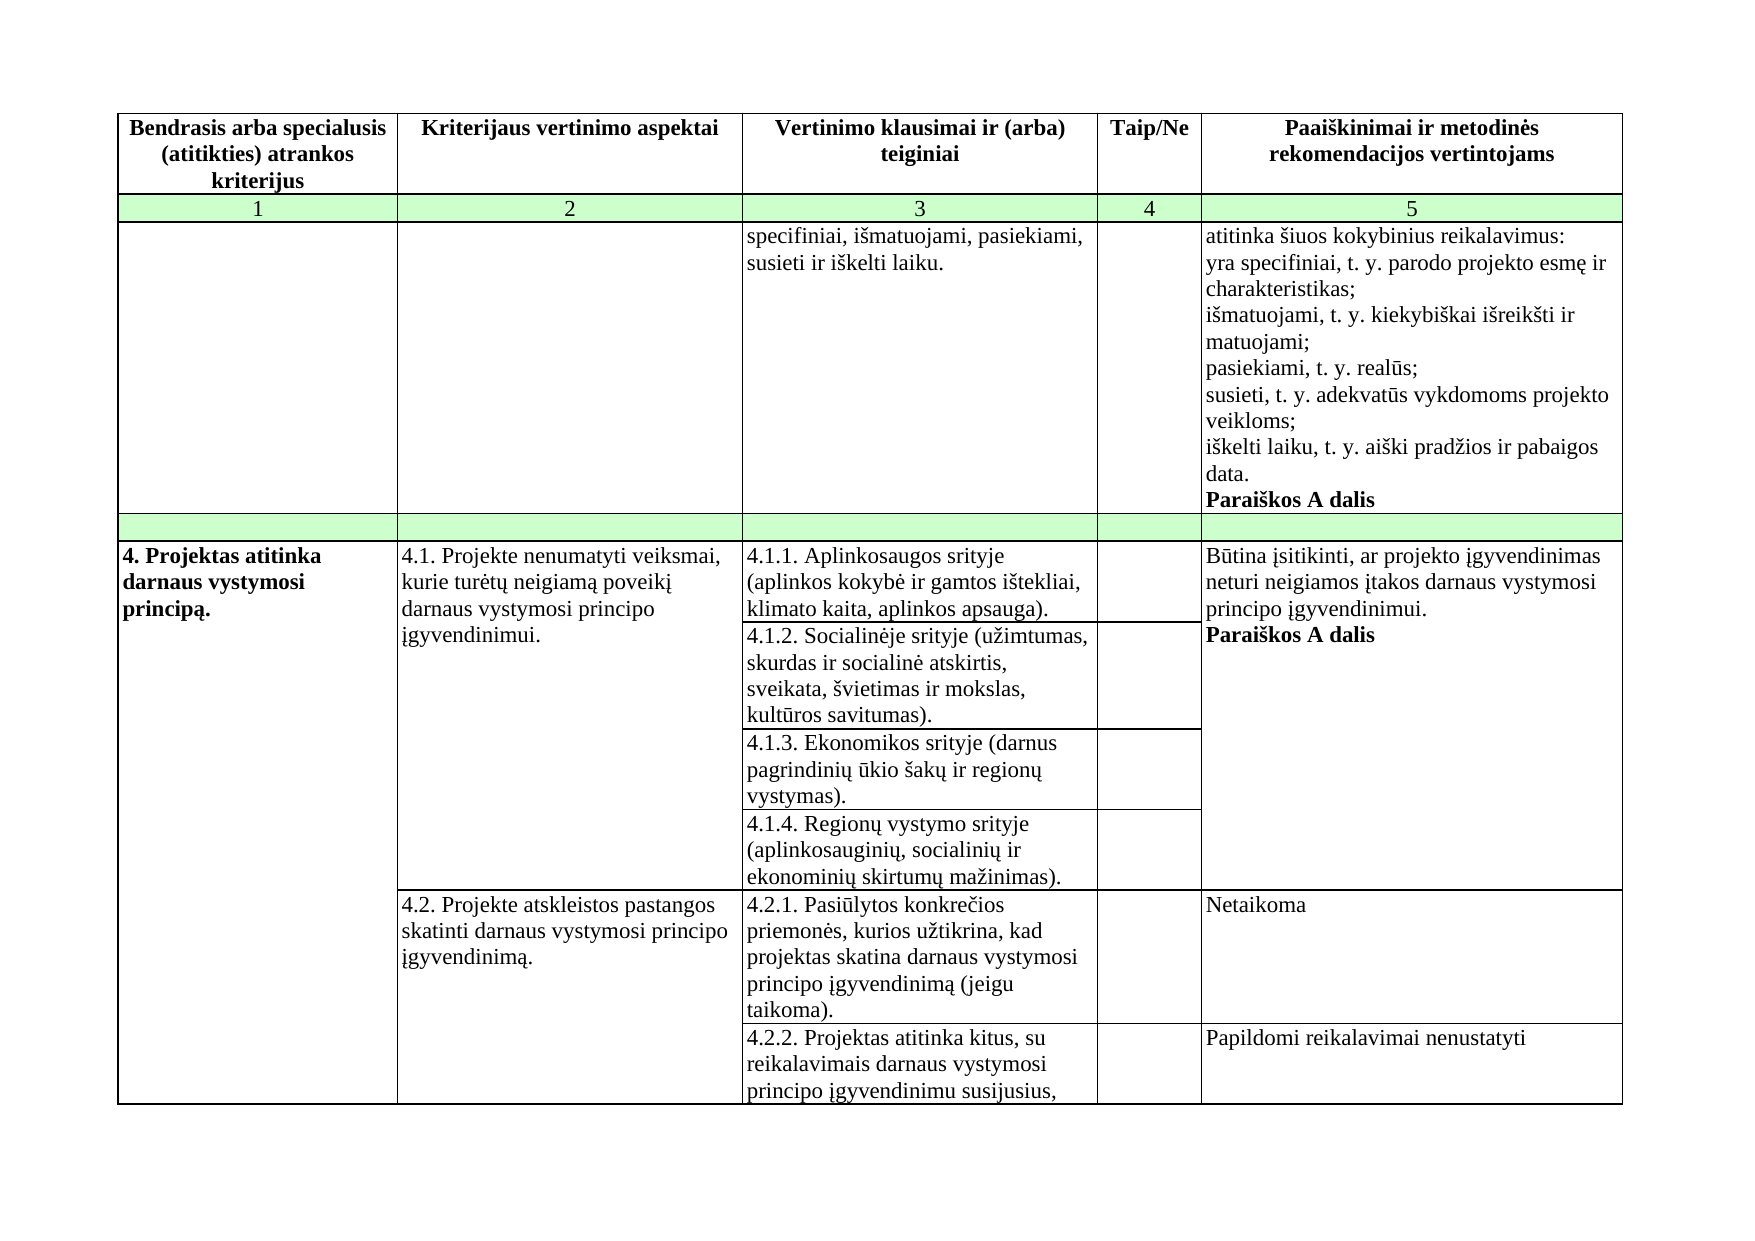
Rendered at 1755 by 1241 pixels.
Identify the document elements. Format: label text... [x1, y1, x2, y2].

table_cell [1098, 542, 1201, 621]
table_header Vertinimo klausimai ir (arba) teiginiai [743, 114, 1097, 193]
table_cell [119, 514, 397, 540]
table_cell [1098, 223, 1201, 512]
table_cell Papildomi reikalavimai nenustatyti [1202, 1024, 1622, 1103]
table_cell 4.2. Projekte atskleistos pastangos skatinti darnaus vystymosi principo įgyvendinimą. [398, 891, 742, 1103]
table_cell [119, 223, 397, 512]
table_cell [398, 514, 742, 540]
table_cell 4.1.4. Regionų vystymo srityje (aplinkosauginių, socialinių ir ekonominių skirtumų mažinimas). [743, 810, 1097, 889]
table_header Taip/Ne [1098, 114, 1201, 193]
table_header Bendrasis arba specialusis (atitikties) atrankos kriterijus [119, 114, 397, 193]
table_cell [743, 514, 1097, 540]
table_cell 5 [1202, 195, 1622, 221]
table_cell 1 [119, 195, 397, 221]
table_cell 4. Projektas atitinka darnaus vystymosi principą. [119, 542, 397, 1103]
table_cell 4.1.1. Aplinkosaugos srityje (aplinkos kokybė ir gamtos ištekliai, klimato kaita, aplinkos apsauga). [743, 542, 1097, 621]
table_cell 4.1.3. Ekonomikos srityje (darnus pagrindinių ūkio šakų ir regionų vystymas). [743, 730, 1097, 808]
table_cell 4.1.2. Socialinėje srityje (užimtumas, skurdas ir socialinė atskirtis, sveikata, švietimas ir mokslas, kultūros savitumas). [743, 623, 1097, 728]
table_header Paaiškinimai ir metodinės rekomendacijos vertintojams [1202, 114, 1622, 193]
table_cell atitinka šiuos kokybinius reikalavimus: yra specifiniai, t. y. parodo projekto esmę ir charakteristikas; išmatuojami, t. y. kiekybiškai išreikšti ir matuojami; pasiekiami, t. y. realūs; susieti, t. y. adekvatūs vykdomoms projekto veikloms; iškelti laiku, t. y. aiški pradžios ir pabaigos data. Paraiškos A dalis [1202, 223, 1622, 512]
table_cell 4.2.1. Pasiūlytos konkrečios priemonės, kurios užtikrina, kad projektas skatina darnaus vystymosi principo įgyvendinimą (jeigu taikoma). [743, 891, 1097, 1022]
table_cell Netaikoma [1202, 891, 1622, 1022]
table_cell [398, 223, 742, 512]
table_cell 4.2.2. Projektas atitinka kitus, su reikalavimais darnaus vystymosi principo įgyvendinimu susijusius, [743, 1024, 1097, 1103]
table_cell 3 [743, 195, 1097, 221]
table_cell 2 [398, 195, 742, 221]
table_cell [1098, 623, 1201, 728]
table_cell [1202, 514, 1622, 540]
table_cell [1098, 891, 1201, 1022]
table_cell [1098, 514, 1201, 540]
table_cell 4.1. Projekte nenumatyti veiksmai, kurie turėtų neigiamą poveikį darnaus vystymosi principo įgyvendinimui. [398, 542, 742, 889]
table_cell 4 [1098, 195, 1201, 221]
table_cell specifiniai, išmatuojami, pasiekiami, susieti ir iškelti laiku. [743, 223, 1097, 512]
table_cell Būtina įsitikinti, ar projekto įgyvendinimas neturi neigiamos įtakos darnaus vystymosi principo įgyvendinimui. Paraiškos A dalis [1202, 542, 1622, 889]
table_cell [1098, 1024, 1201, 1103]
table_header Kriterijaus vertinimo aspektai [398, 114, 742, 193]
table_cell [1098, 730, 1201, 808]
table_cell [1098, 810, 1201, 889]
